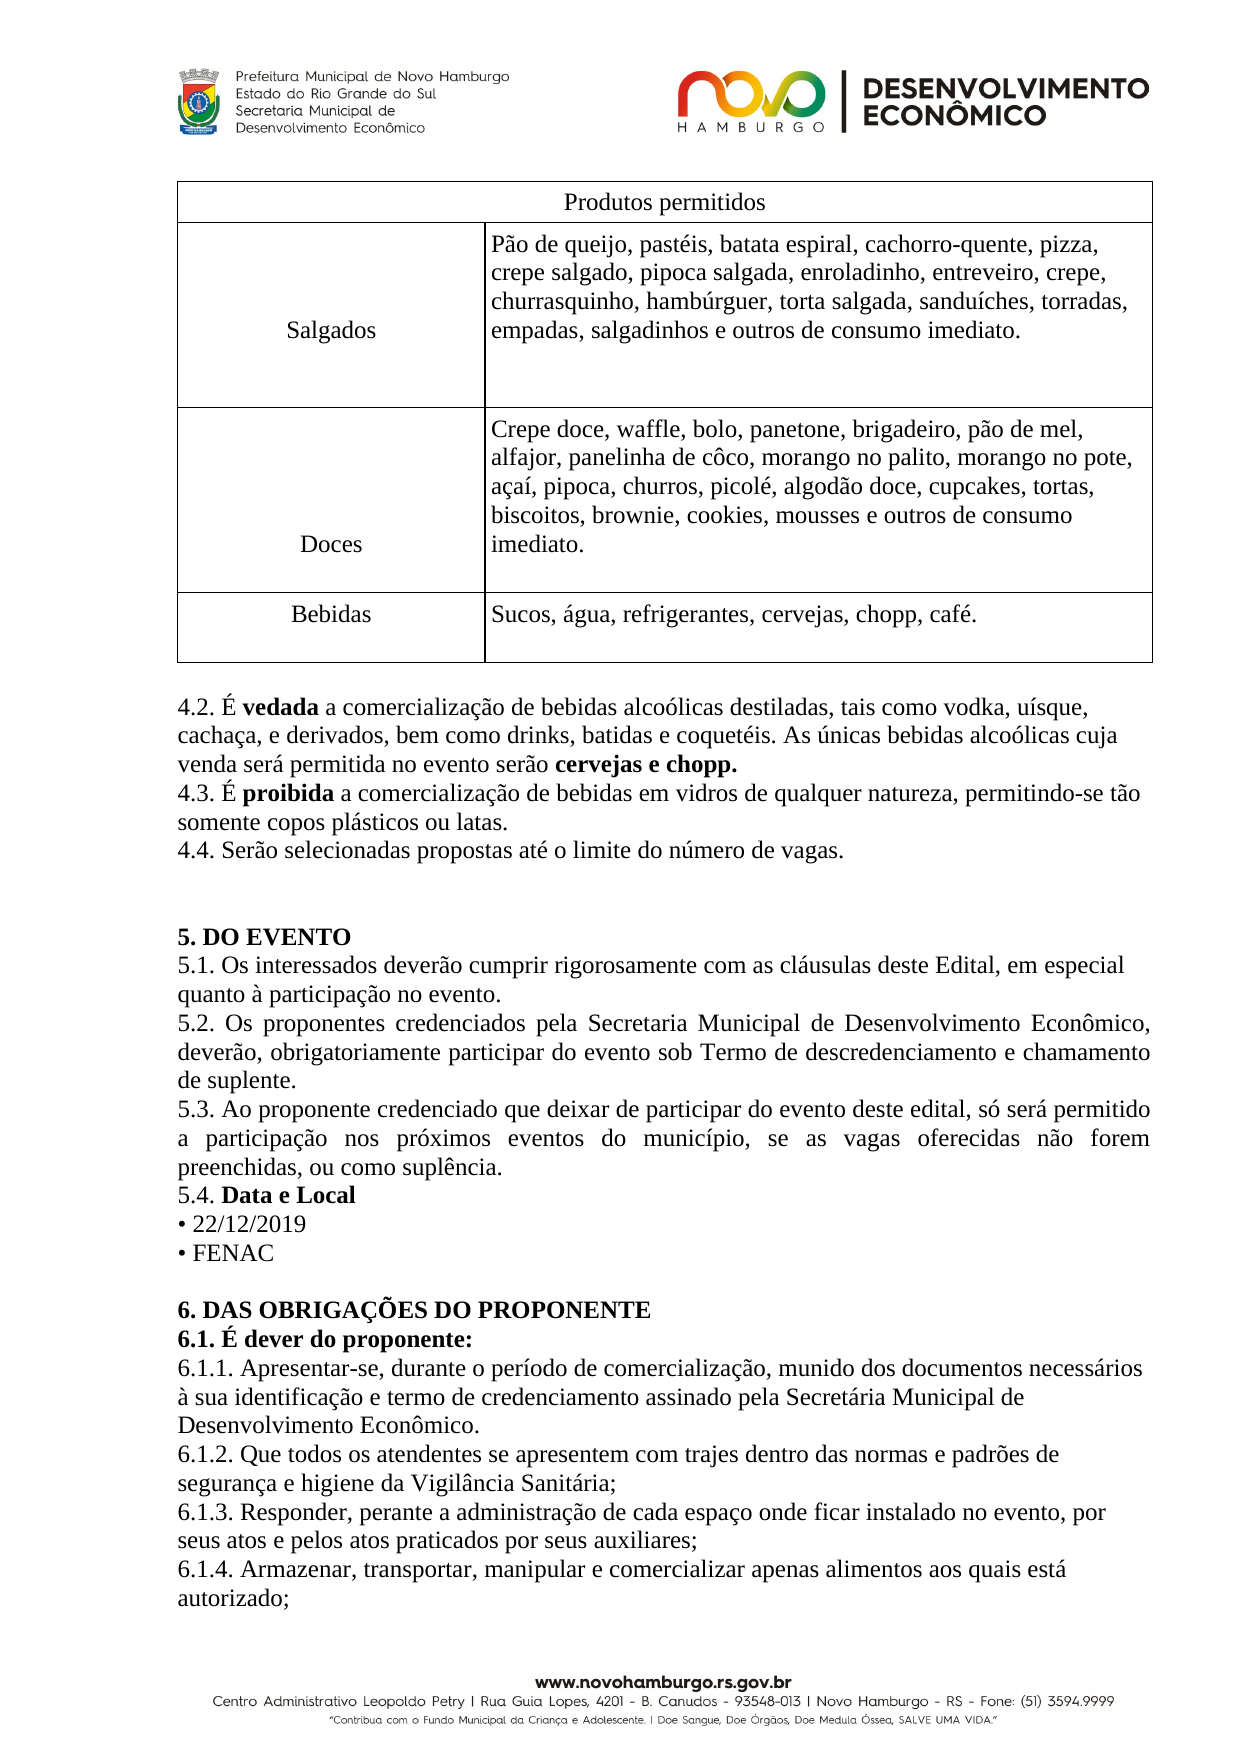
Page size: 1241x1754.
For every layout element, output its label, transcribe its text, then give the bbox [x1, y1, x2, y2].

text 6.1.4. Armazenar, transportar, manipular e comercializar apenas alimentos aos quais está autorizado; [177, 1554, 1152, 1612]
table_cell Pão de queijo, pastéis, batata espiral, cachorro-quente, pizza, crepe salgado, pipoca salgada, enroladinho, entreveiro, crepe, churrasquinho, hambúrguer, torta salgada, sanduíches, torradas, empadas, salgadinhos e outros de consumo imediato. [486, 223, 1152, 407]
table_cell Doces [178, 408, 484, 592]
text 4.4. Serão selecionadas propostas até o limite do número de vagas. [177, 835, 1152, 864]
text 6.1. É dever do proponente: [177, 1324, 1152, 1353]
text 6. DAS OBRIGAÇÕES DO PROPONENTE [177, 1295, 1152, 1324]
table_header Produtos permitidos [178, 182, 1152, 222]
text 6.1.2. Que todos os atendentes se apresentem com trajes dentro das normas e padrões de segurança e higiene da Vigilância Sanitária; [177, 1439, 1152, 1497]
text 6.1.1. Apresentar-se, durante o período de comercialização, munido dos documentos necessários à sua identificação e termo de credenciamento assinado pela Secretária Municipal de Desenvolvimento Econômico. [177, 1353, 1152, 1439]
table_cell Sucos, água, refrigerantes, cervejas, chopp, café. [486, 593, 1152, 662]
text 5.4. Data e Local [177, 1180, 1152, 1209]
text 6.1.3. Responder, perante a administração de cada espaço onde ficar instalado no evento, por seus atos e pelos atos praticados por seus auxiliares; [177, 1497, 1152, 1554]
text • 22/12/2019 [177, 1209, 1152, 1238]
table_cell Salgados [178, 223, 484, 407]
text 5.1. Os interessados deverão cumprir rigorosamente com as cláusulas deste Edital, em especial quanto à participação no evento. [177, 950, 1152, 1008]
table_cell Crepe doce, waffle, bolo, panetone, brigadeiro, pão de mel, alfajor, panelinha de côco, morango no palito, morango no pote, açaí, pipoca, churros, picolé, algodão doce, cupcakes, tortas, biscoitos, brownie, cookies, mousses e outros de consumo imediato. [486, 408, 1152, 592]
text 5. DO EVENTO [177, 922, 1152, 950]
text • FENAC [177, 1238, 1152, 1267]
text 5.3. Ao proponente credenciado que deixar de participar do evento deste edital, só será permitido a participação nos próximos eventos do município, se as vagas oferecidas não forem preenchidas, ou como suplência. [177, 1094, 1152, 1180]
text 4.3. É proibida a comercialização de bebidas em vidros de qualquer natureza, permitindo-se tão somente copos plásticos ou latas. [177, 778, 1152, 835]
text 5.2. Os proponentes credenciados pela Secretaria Municipal de Desenvolvimento Econômico, deverão, obrigatoriamente participar do evento sob Termo de descredenciamento e chamamento de suplente. [177, 1008, 1152, 1094]
text 4.2. É vedada a comercialização de bebidas alcoólicas destiladas, tais como vodka, uísque, cachaça, e derivados, bem como drinks, batidas e coquetéis. As únicas bebidas alcoólicas cuja venda será permitida no evento serão cervejas e chopp. [177, 692, 1152, 778]
table_cell Bebidas [178, 593, 484, 662]
picture [177, 1670, 1149, 1731]
picture [177, 51, 1149, 152]
